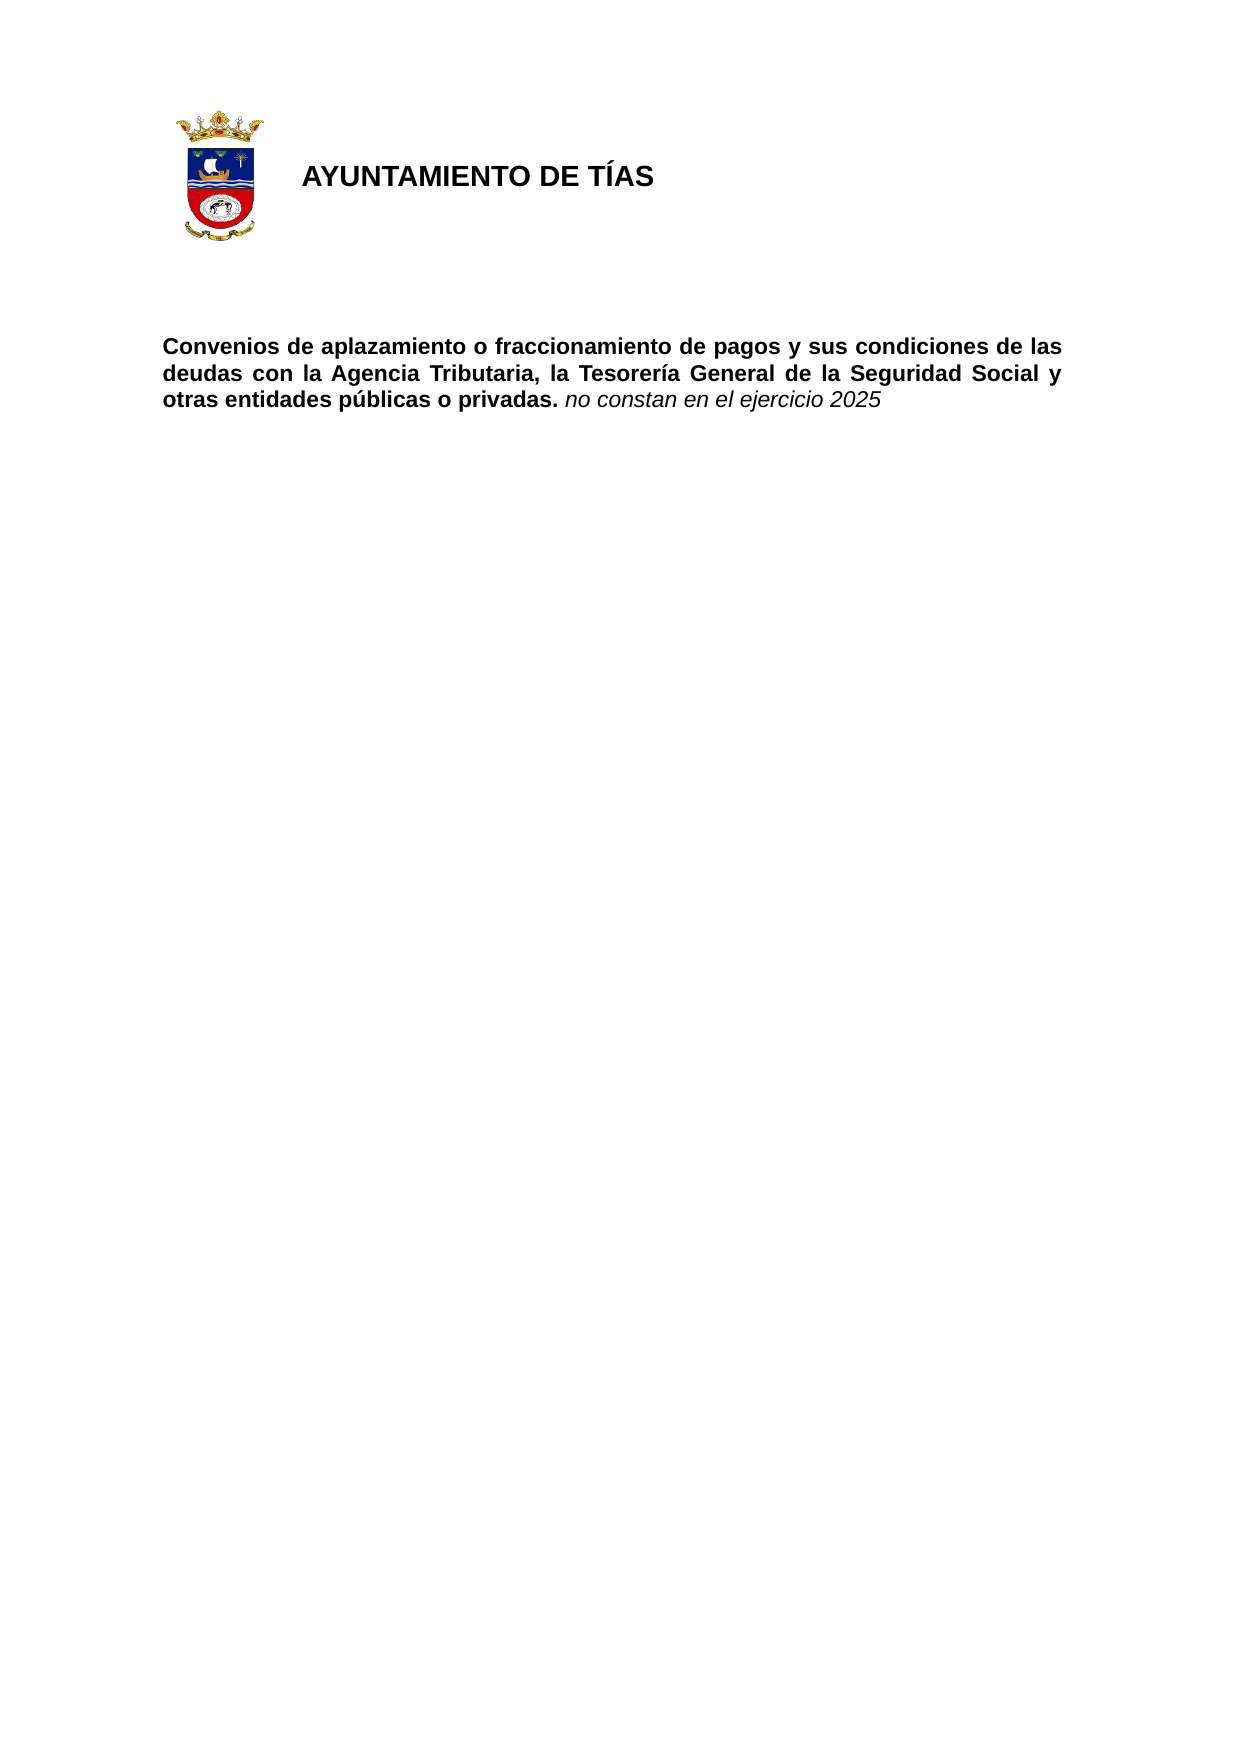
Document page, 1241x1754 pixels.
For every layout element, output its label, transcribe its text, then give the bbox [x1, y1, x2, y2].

list Convenios de aplazamiento o fraccionamiento de pagos y sus condiciones de las deudas con la Agencia Tributaria, la Tesorería General de la Seguridad Social y otras entidades públicas o privadas. no constan en el ejercicio 2025 [162, 333, 1063, 412]
